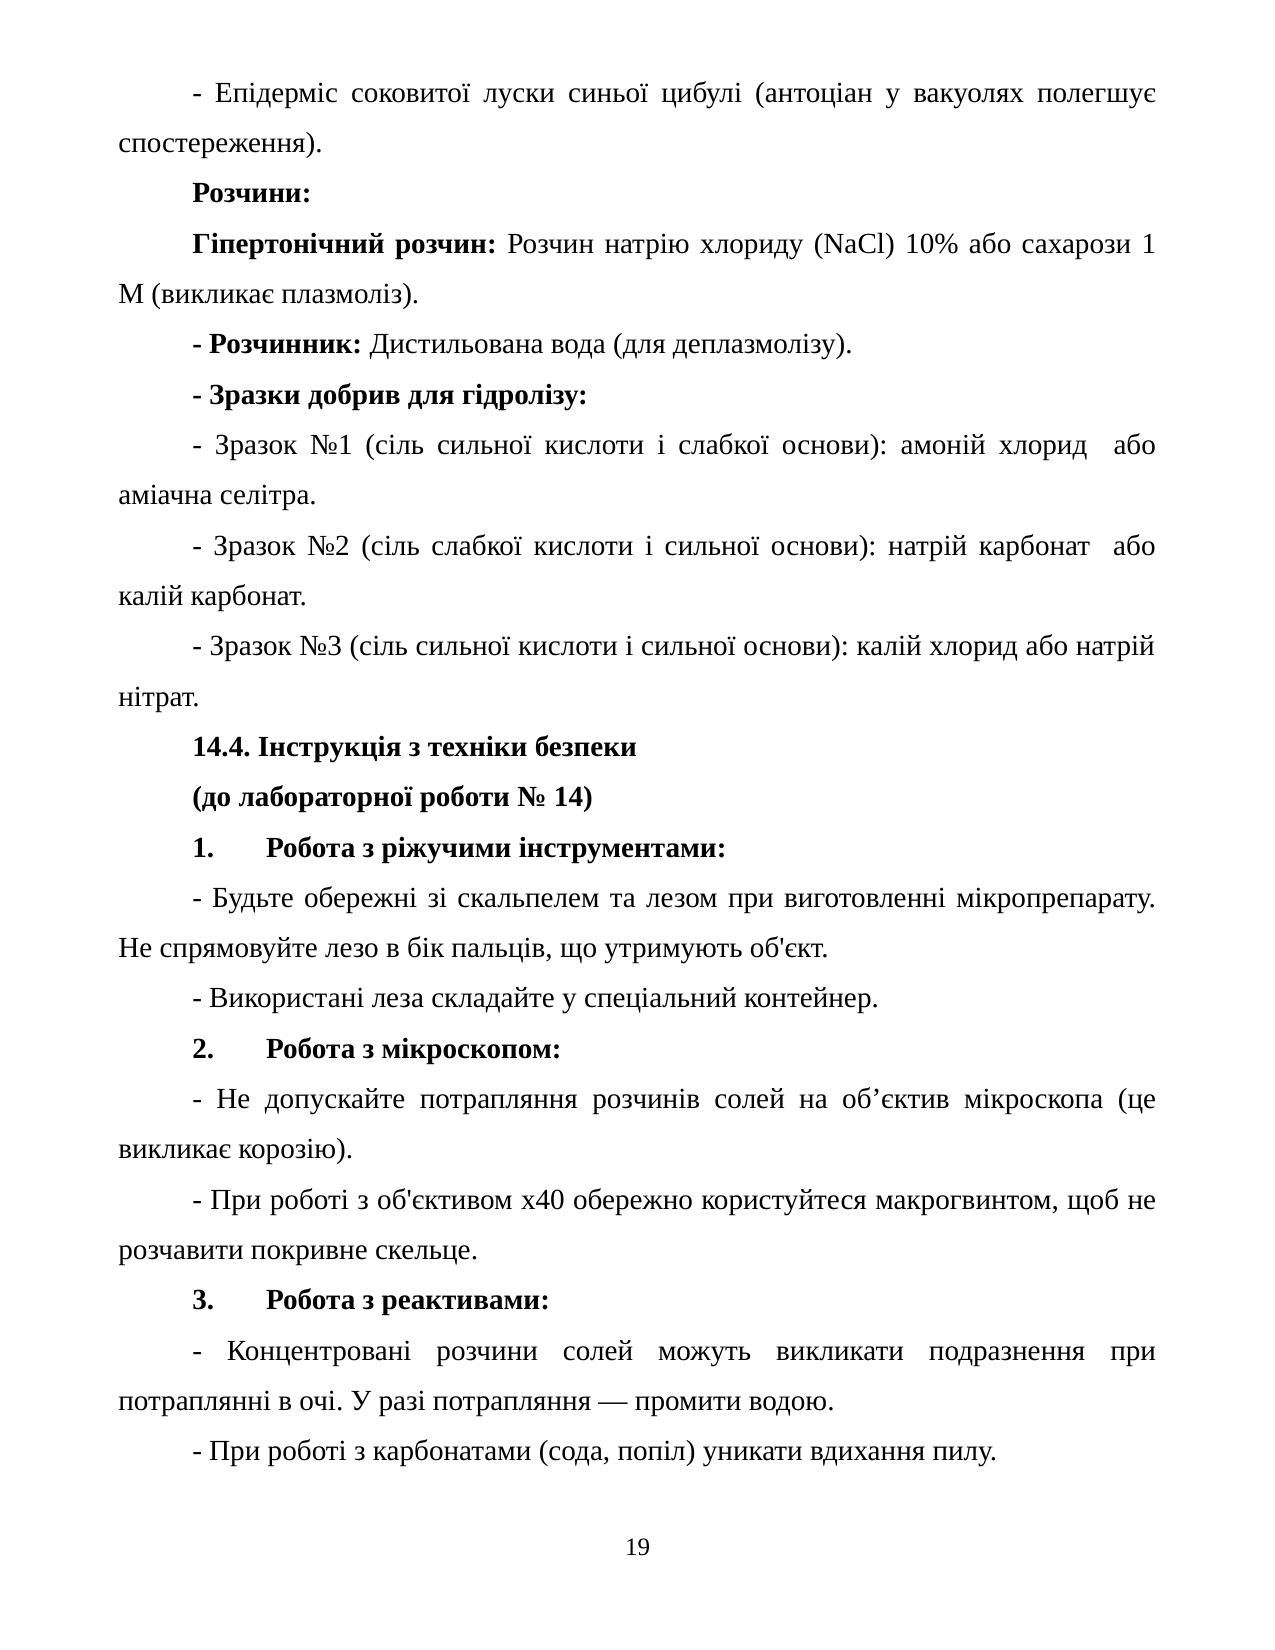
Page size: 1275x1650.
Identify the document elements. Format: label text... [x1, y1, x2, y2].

list Робота з мікроскопом: [118, 1031, 1157, 1064]
list Робота з ріжучими інструментами: [118, 830, 1157, 863]
text Гіпертонічний розчин: Розчин натрію хлориду (NaCl) 10% або сахарози 1 М (викликає плазмоліз). [118, 226, 1157, 310]
text - Концентровані розчини солей можуть викликати подразнення при потраплянні в очі. У разі потрапляння — промити водою. [118, 1333, 1157, 1417]
text Розчини: [118, 176, 1157, 209]
text - Зразки добрив для гідролізу: [118, 377, 1157, 410]
text - Зразок №1 (сіль сильної кислоти і слабкої основи): амоній хлорид або аміачна селітра. [118, 427, 1157, 511]
text - Використані леза складайте у спеціальний контейнер. [118, 981, 1157, 1014]
list Робота з реактивами: [118, 1282, 1157, 1316]
text - Зразок №2 (сіль слабкої кислоти і сильної основи): натрій карбонат або калій карбонат. [118, 528, 1157, 612]
text - При роботі з карбонатами (сода, попіл) уникати вдихання пилу. [118, 1433, 1157, 1467]
text - При роботі з об'єктивом х40 обережно користуйтеся макрогвинтом, щоб не розчавити покривне скельце. [118, 1182, 1157, 1266]
text - Не допускайте потрапляння розчинів солей на об’єктив мікроскопа (це викликає корозію). [118, 1081, 1157, 1165]
text - Епідерміс соковитої луски синьої цибулі (антоціан у вакуолях полегшує спостереження). [118, 75, 1157, 159]
text (до лабораторної роботи № 14) [118, 779, 1157, 813]
text - Розчинник: Дистильована вода (для деплазмолізу). [118, 327, 1157, 360]
subtitle 14.4. Інструкція з техніки безпеки [118, 729, 1157, 763]
text - Будьте обережні зі скальпелем та лезом при виготовленні мікропрепарату. Не спрямовуйте лезо в бік пальців, що утримують об'єкт. [118, 880, 1157, 964]
text - Зразок №3 (сіль сильної кислоти і сильної основи): калій хлорид або натрій нітрат. [118, 628, 1157, 712]
